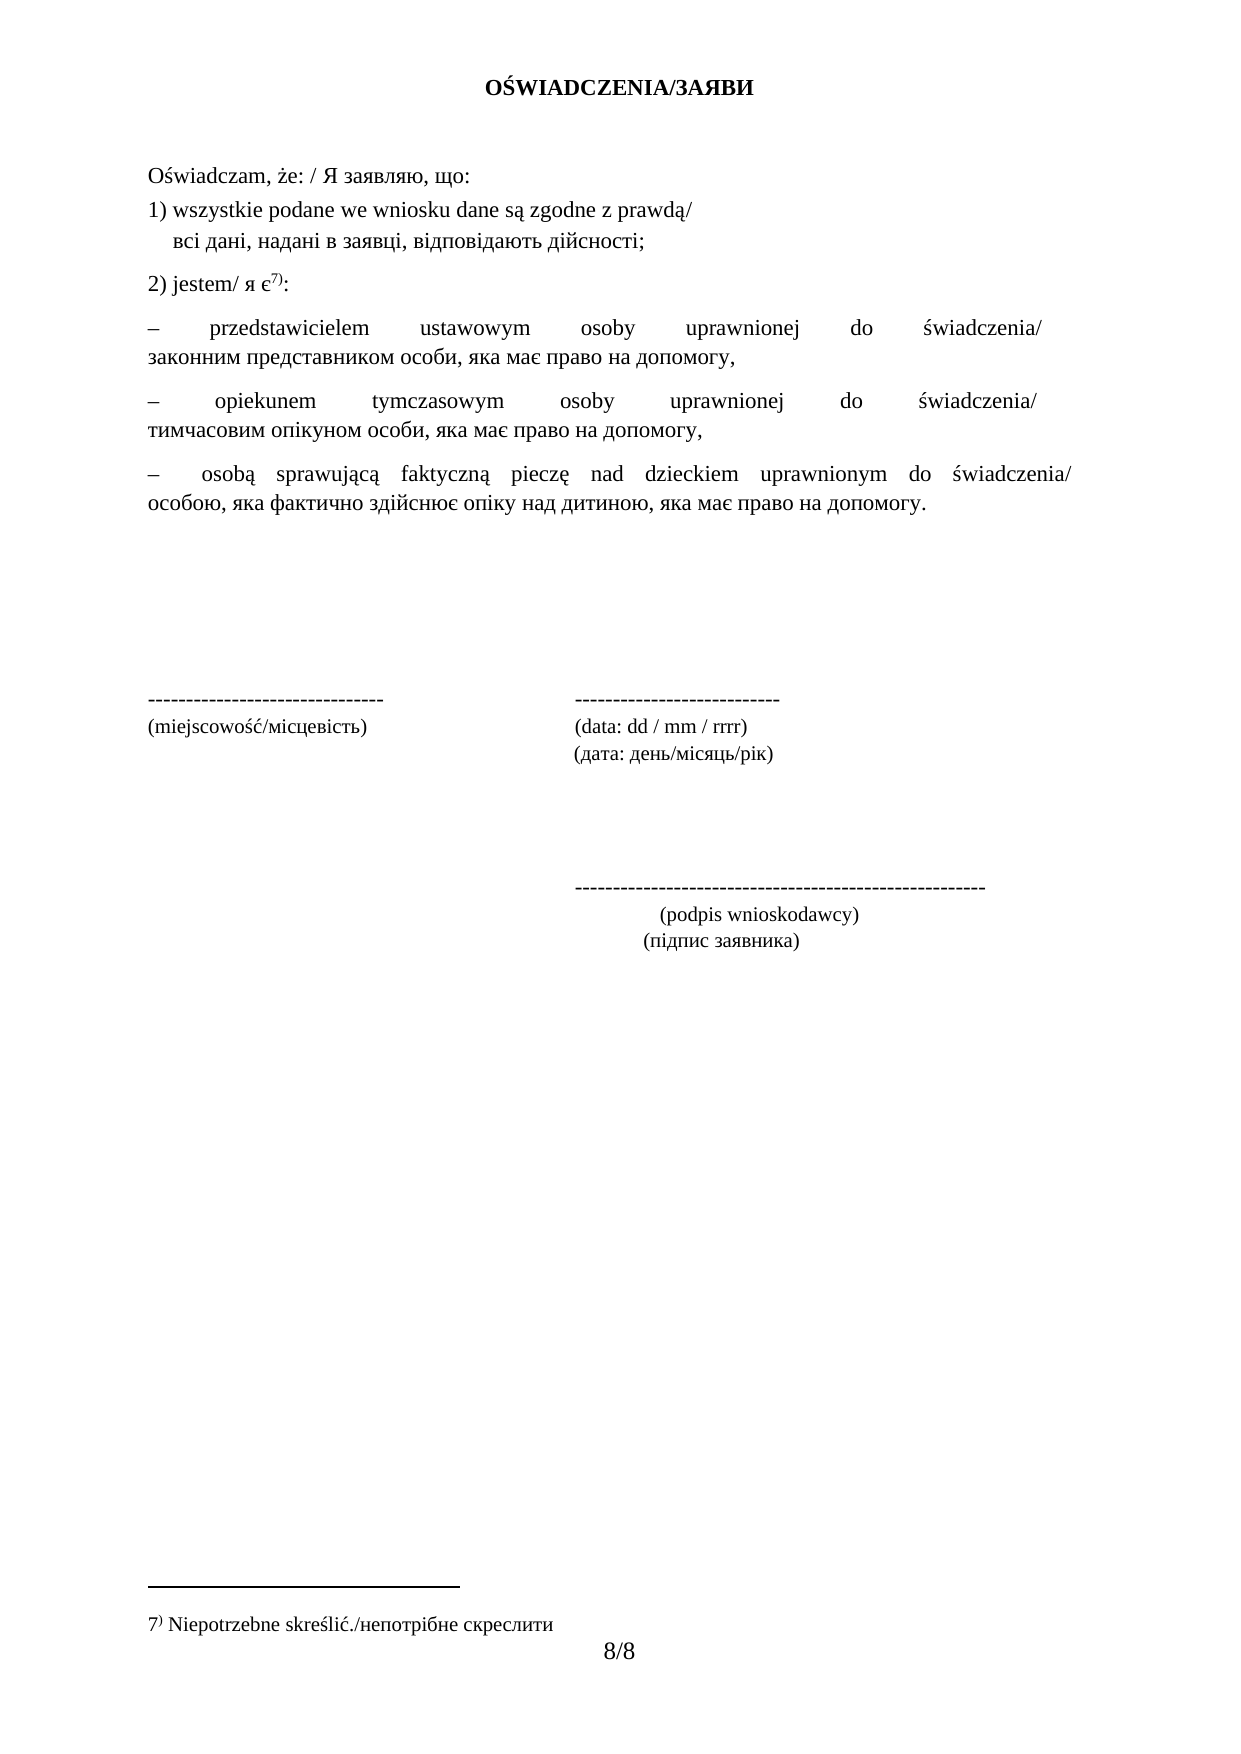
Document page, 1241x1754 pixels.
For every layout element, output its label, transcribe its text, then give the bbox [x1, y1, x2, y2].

text 1) wszystkie podane we wniosku dane są zgodne z prawdą/ всі дані, надані в заявці, відповідають дійсності; [148, 194, 1093, 254]
text Oświadczam, że: / Я заявляю, що: [148, 161, 993, 189]
text (podpis wnioskodawcy) [148, 902, 1135, 926]
text – przedstawicielem ustawowym osoby uprawnionej do świadczenia/ законним представником особи, яка має право на допомогу, [148, 312, 1093, 369]
text – opiekunem tymczasowym osoby uprawnionej do świadczenia/ тимчасовим опікуном особи, яка має право на допомогу, [148, 385, 1093, 443]
text 2) jestem/ я є): [148, 270, 1093, 296]
text (miejscowość/місцевість) (data: dd / mm / rrrr) [148, 714, 1135, 738]
text OŚWIADCZENIA/ЗАЯВИ [148, 74, 1091, 100]
text ------------------------------------------------------ [148, 873, 1135, 899]
text – osobą sprawującą faktyczną pieczę nad dzieckiem uprawnionym do świadczenia/ особою, яка фактично здійснює опіку над дитиною, яка має право на допомогу. [148, 458, 1093, 516]
text ) Niepotrzebne skreślić./непотрібне скреслити [148, 1612, 1091, 1636]
text (дата: день/місяць/рік) [148, 741, 1135, 764]
text (підпис заявника) [148, 928, 1135, 952]
text ------------------------------- --------------------------- [148, 685, 1135, 711]
